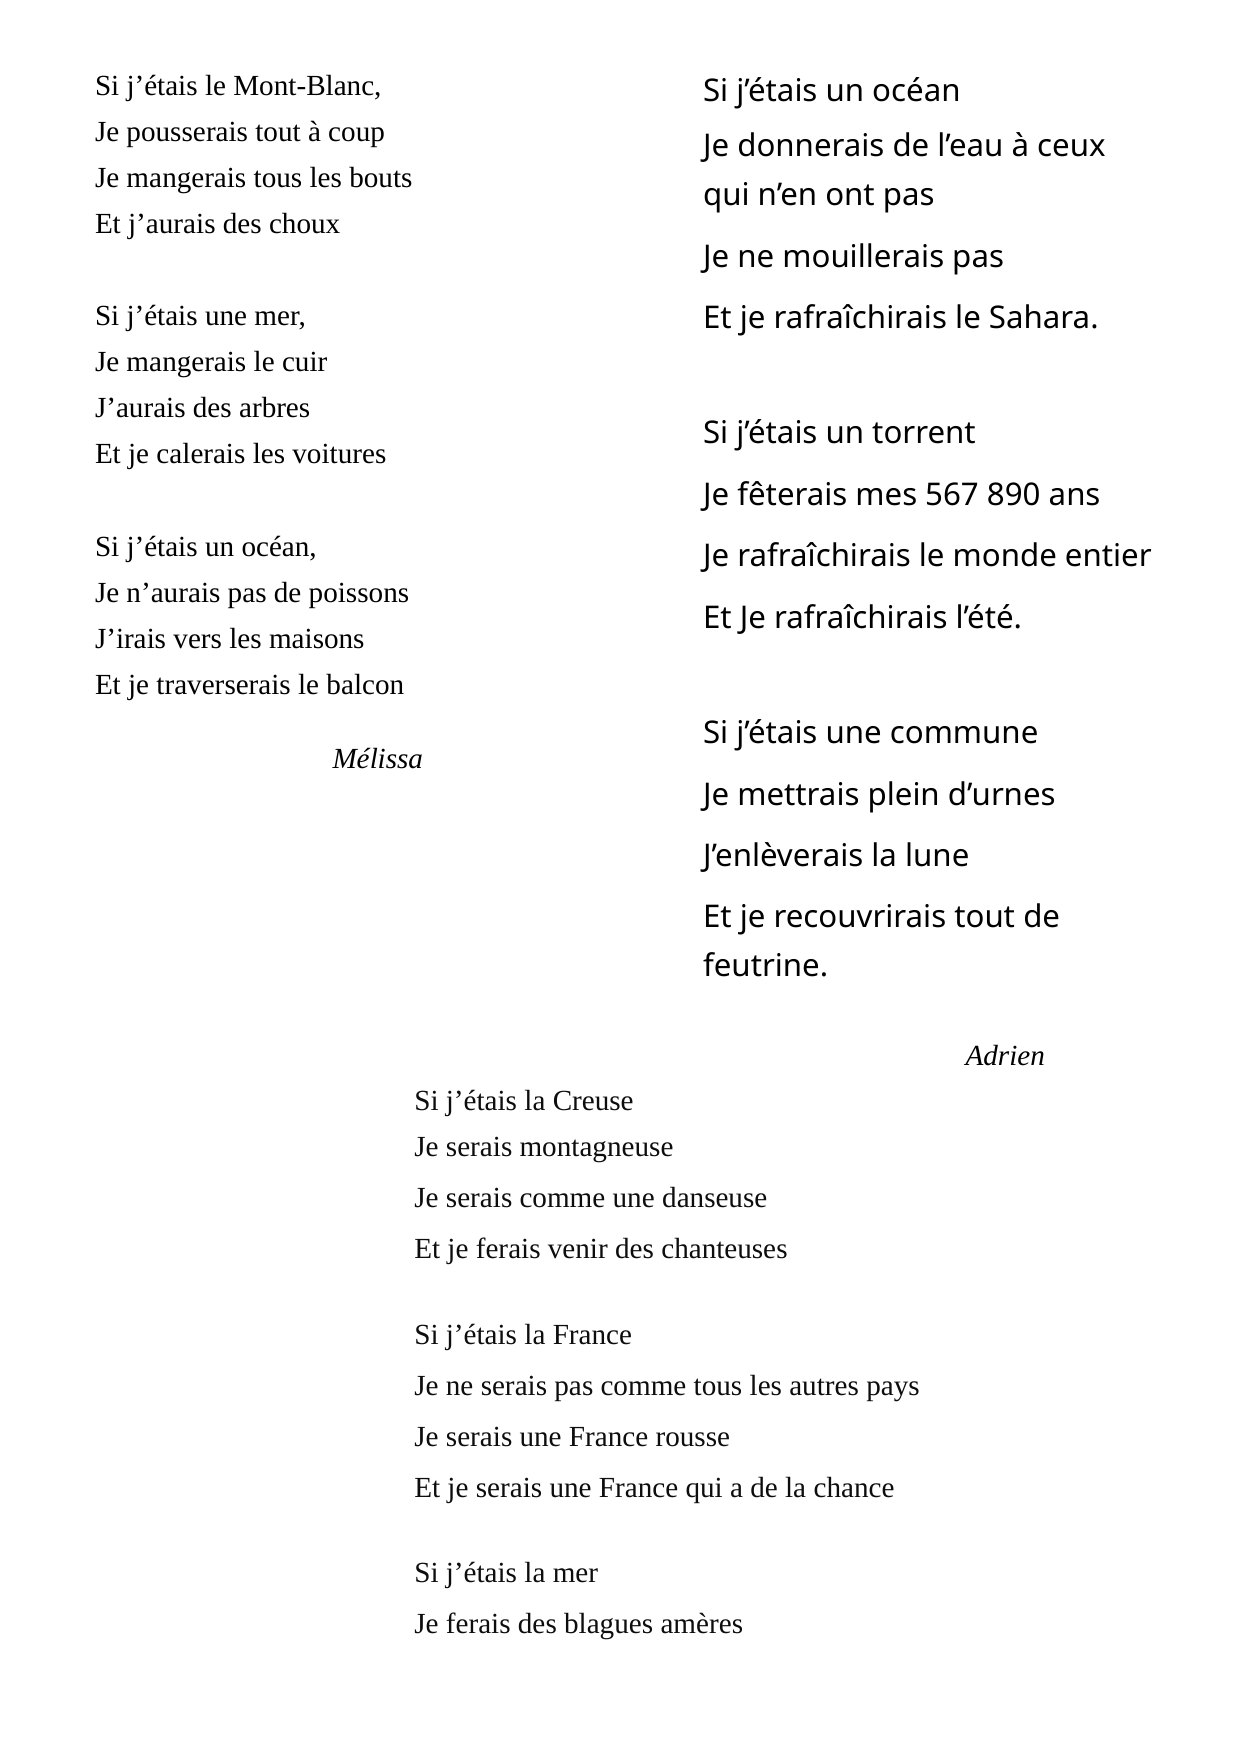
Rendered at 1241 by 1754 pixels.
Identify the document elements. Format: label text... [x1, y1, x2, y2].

table_header [89, 1078, 408, 1663]
table_header Si j’étais le Mont-Blanc, Je pousserais tout à coup Je mangerais tous les bouts Et j’aurais des choux Si j’étais une mer, Je mangerais le cuir J’aurais des arbres Et je calerais les voitures Si j’étais un océan, Je n’aurais pas de poissons J’irais vers les maisons Et je traverserais le balcon Mélissa [89, 63, 697, 1078]
table_header Si j’étais la Creuse Je serais montagneuse Je serais comme une danseuse Et je ferais venir des chanteuses Si j’étais la France Je ne serais pas comme tous les autres pays Je serais une France rousse Et je serais une France qui a de la chance Si j’étais la mer Je ferais des blagues amères [408, 1078, 1166, 1663]
table_header Si j’étais un océan Je donnerais de l’eau à ceux qui n’en ont pas Je ne mouillerais pas Et je rafraîchirais le Sahara. Si j’étais un torrent Je fêterais mes 567 890 ans Je rafraîchirais le monde entier Et Je rafraîchirais l’été. Si j’étais une commune Je mettrais plein d’urnes J’enlèverais la lune Et je recouvrirais tout de feutrine. Adrien [697, 63, 1166, 1078]
